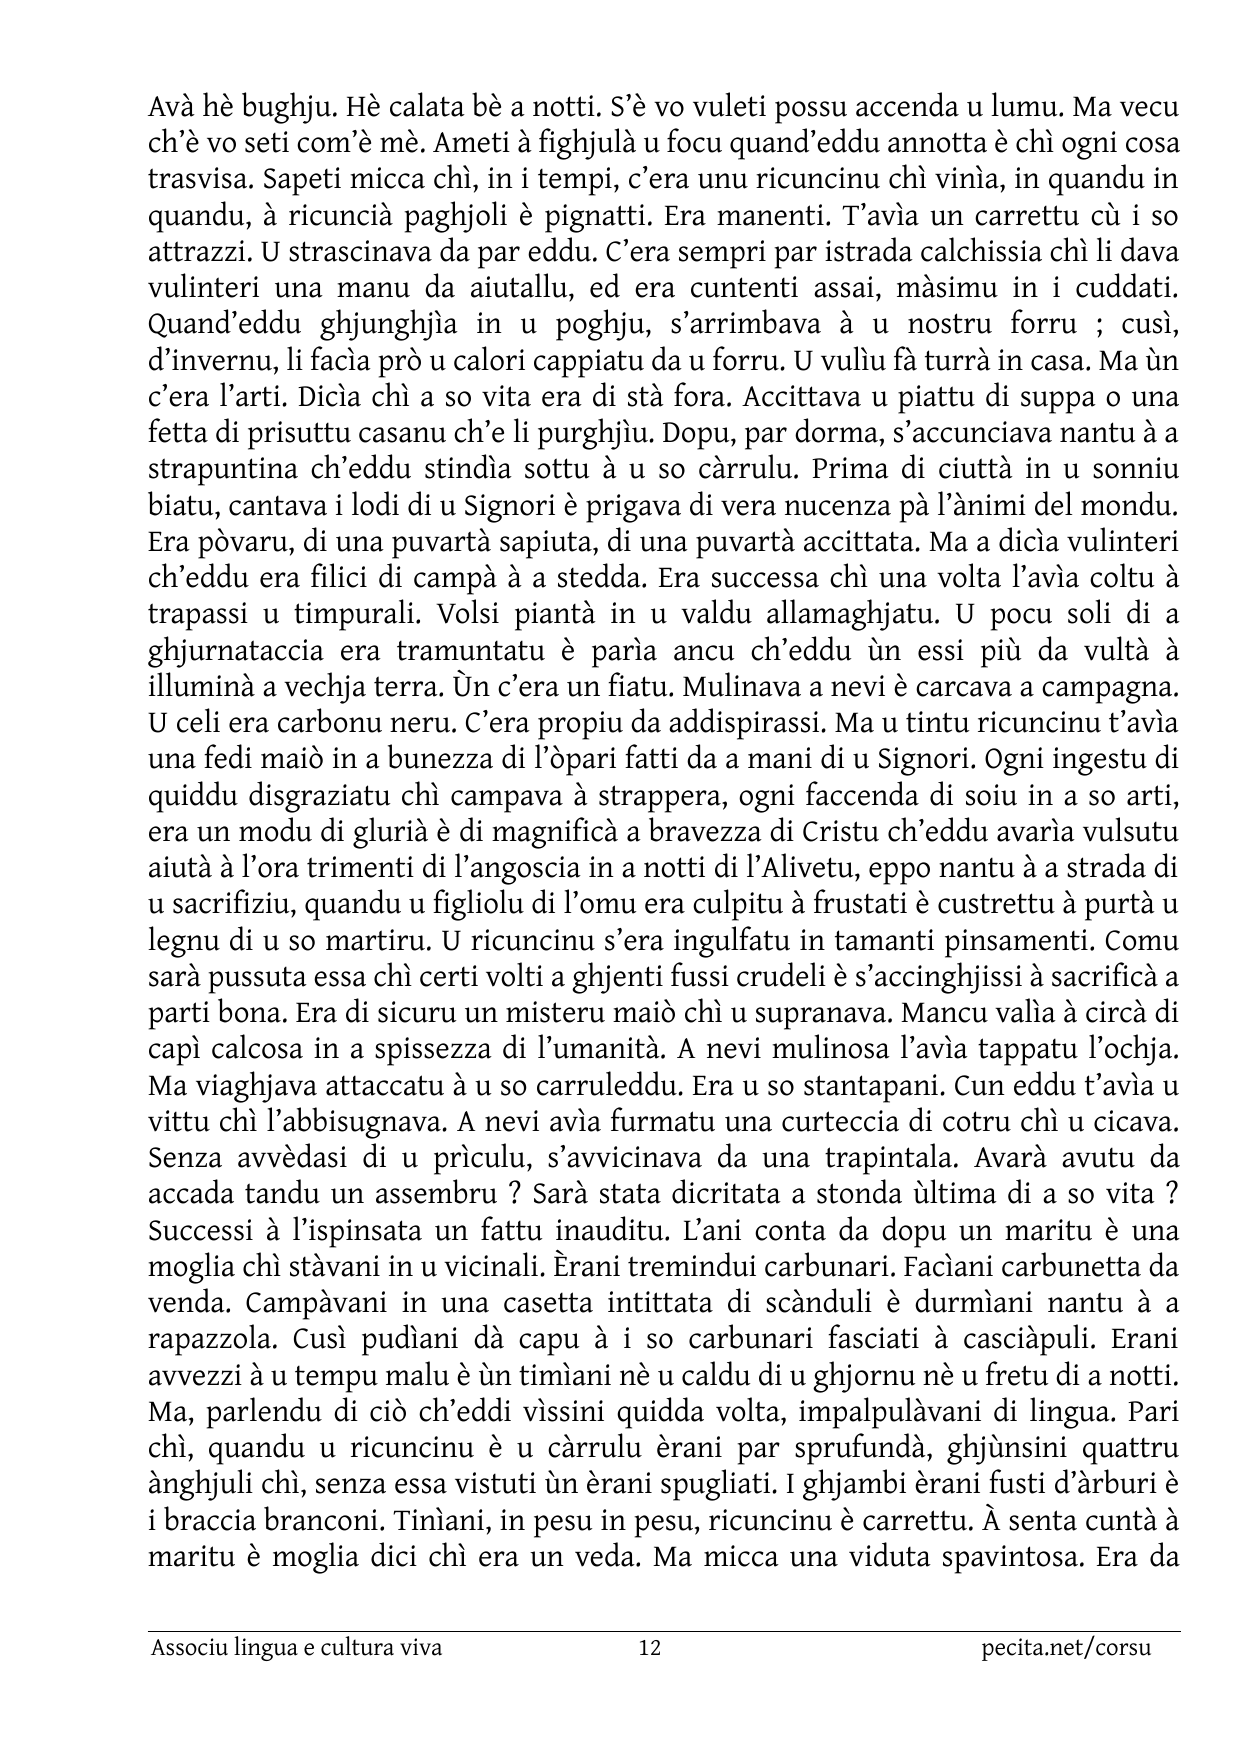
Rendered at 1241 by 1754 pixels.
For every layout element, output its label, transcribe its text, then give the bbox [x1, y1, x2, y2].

text Avà hè bughju. Hè calata bè a notti. S’è vo vuleti possu accenda u lumu. Ma vecu ch’è vo seti com’è mè. Ameti à fighjulà u focu quand’eddu annotta è chì ogni cosa trasvisa. Sapeti micca chì, in i tempi, c’era unu ricuncinu chì vinìa, in quandu in quandu, à ricuncià paghjoli è pignatti. Era manenti. T’avìa un carrettu cù i so attrazzi. U strascinava da par eddu. C’era sempri par istrada calchissia chì li dava vulinteri una manu da aiutallu, ed era cuntenti assai, màsimu in i cuddati. Quand’eddu ghjunghjìa in u poghju, s’arrimbava à u nostru forru ; cusì, d’invernu, li facìa prò u calori cappiatu da u forru. U vulìu fà turrà in casa. Ma ùn c’era l’arti. Dicìa chì a so vita era di stà fora. Accittava u piattu di suppa o una fetta di prisuttu casanu ch’e li purghjìu. Dopu, par dorma, s’accunciava nantu à a strapuntina ch’eddu stindìa sottu à u so càrrulu. Prima di ciuttà in u sonniu biatu, cantava i lodi di u Signori è prigava di vera nucenza pà l’ànimi del mondu. Era pòvaru, di una puvartà sapiuta, di una puvartà accittata. Ma a dicìa vulinteri ch’eddu era filici di campà à a stedda. Era successa chì una volta l’avìa coltu à trapassi u timpurali. Volsi piantà in u valdu allamaghjatu. U pocu soli di a ghjurnataccia era tramuntatu è parìa ancu ch’eddu ùn essi più da vultà à illuminà a vechja terra. Ùn c’era un fiatu. Mulinava a nevi è carcava a campagna. U celi era carbonu neru. C’era propiu da addispirassi. Ma u tintu ricuncinu t’avìa una fedi maiò in a bunezza di l’òpari fatti da a mani di u Signori. Ogni ingestu di quiddu disgraziatu chì campava à strappera, ogni faccenda di soiu in a so arti, era un modu di glurià è di magnificà a bravezza di Cristu ch’eddu avarìa vulsutu aiutà à l’ora trimenti di l’angoscia in a notti di l’Alivetu, eppo nantu à a strada di u sacrifiziu, quandu u figliolu di l’omu era culpitu à frustati è custrettu à purtà u legnu di u so martiru. U ricuncinu s’era ingulfatu in tamanti pinsamenti. Comu sarà pussuta essa chì certi volti a ghjenti fussi crudeli è s’accinghjissi à sacrificà a parti bona. Era di sicuru un misteru maiò chì u supranava. Mancu valìa à circà di capì calcosa in a spissezza di l’umanità. A nevi mulinosa l’avìa tappatu l’ochja. Ma viaghjava attaccatu à u so carruleddu. Era u so stantapani. Cun eddu t’avìa u vittu chì l’abbisugnava. A nevi avìa furmatu una curteccia di cotru chì u cicava. Senza avvèdasi di u prìculu, s’avvicinava da una trapintala. Avarà avutu da accada tandu un assembru ? Sarà stata dicritata a stonda ùltima di a so vita ? Successi à l’ispinsata un fattu inauditu. L’ani conta da dopu un maritu è una moglia chì stàvani in u vicinali. Èrani tremindui carbunari. Facìani carbunetta da venda. Campàvani in una casetta intittata di scànduli è durmìani nantu à a rapazzola. Cusì pudìani dà capu à i so carbunari fasciati à casciàpuli. Erani avvezzi à u tempu malu è ùn timìani nè u caldu di u ghjornu nè u fretu di a notti. Ma, parlendu di ciò ch’eddi vìssini quidda volta, impalpulàvani di lingua. Pari chì, quandu u ricuncinu è u càrrulu èrani par sprufundà, ghjùnsini quattru ànghjuli chì, senza essa vistuti ùn èrani spugliati. I ghjambi èrani fusti d’àrburi è i braccia branconi. Tinìani, in pesu in pesu, ricuncinu è carrettu. À senta cuntà à maritu è moglia dici chì era un veda. Ma micca una viduta spavintosa. Era da [148, 88, 1181, 1575]
